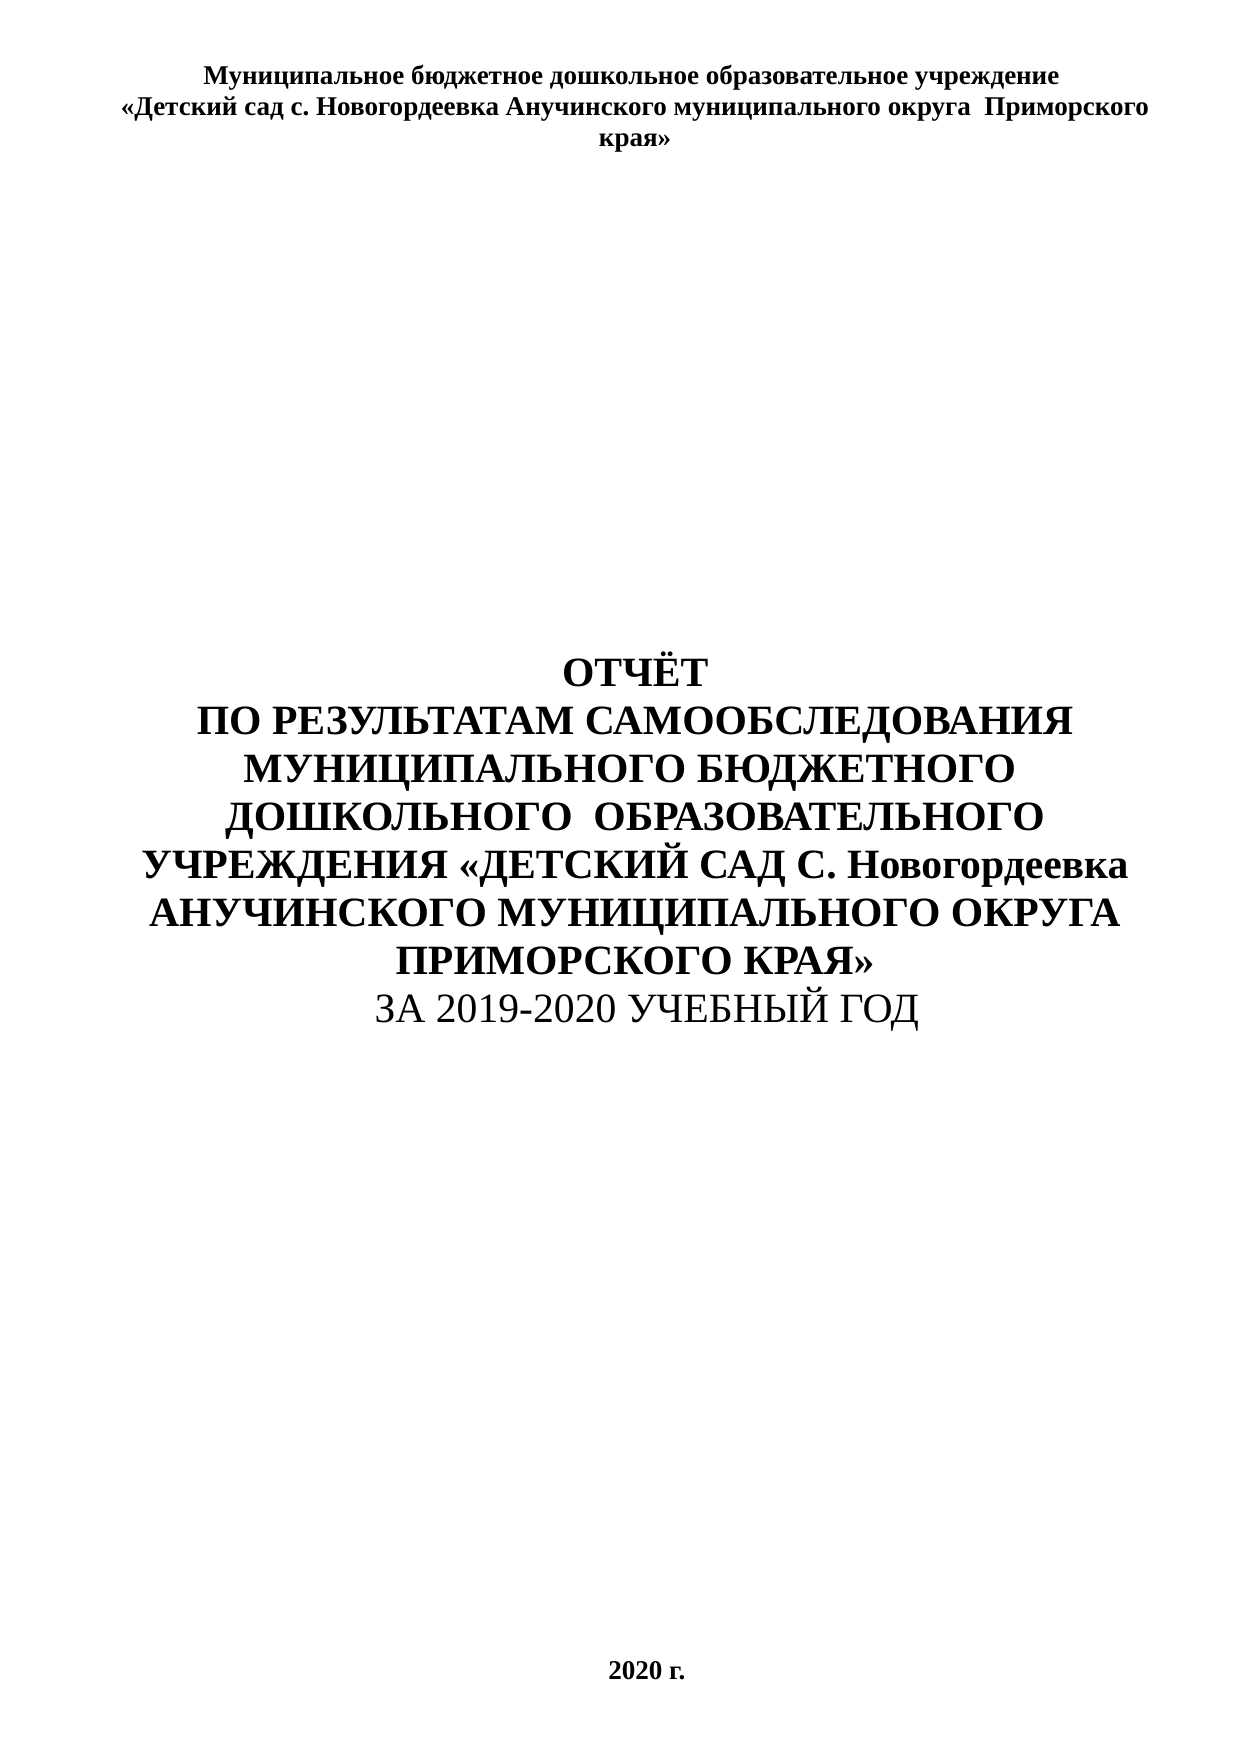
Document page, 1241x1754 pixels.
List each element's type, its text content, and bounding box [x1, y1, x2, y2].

subtitle МУНИЦИПАЛЬНОГО БЮДЖЕТНОГО ДОШКОЛЬНОГО ОБРАЗОВАТЕЛЬНОГО УЧРЕЖДЕНИЯ «ДЕТСКИЙ САД С. Новогордеевка АНУЧИНСКОГО МУНИЦИПАЛЬНОГО ОКРУГА ПРИМОРСКОГО КРАЯ» [118, 743, 1152, 983]
text 2020 г. [118, 1654, 1152, 1685]
subtitle ПО РЕЗУЛЬТАТАМ САМООБСЛЕДОВАНИЯ [118, 696, 1152, 743]
subtitle Муниципальное бюджетное дошкольное образовательное учреждение «Детский сад с. Новогордеевка Анучинского муниципального округа Приморского края» [118, 59, 1152, 153]
subtitle ОТЧЁТ [118, 648, 1152, 696]
text ЗА 2019-2020 УЧЕБНЫЙ ГОД [118, 983, 1152, 1031]
